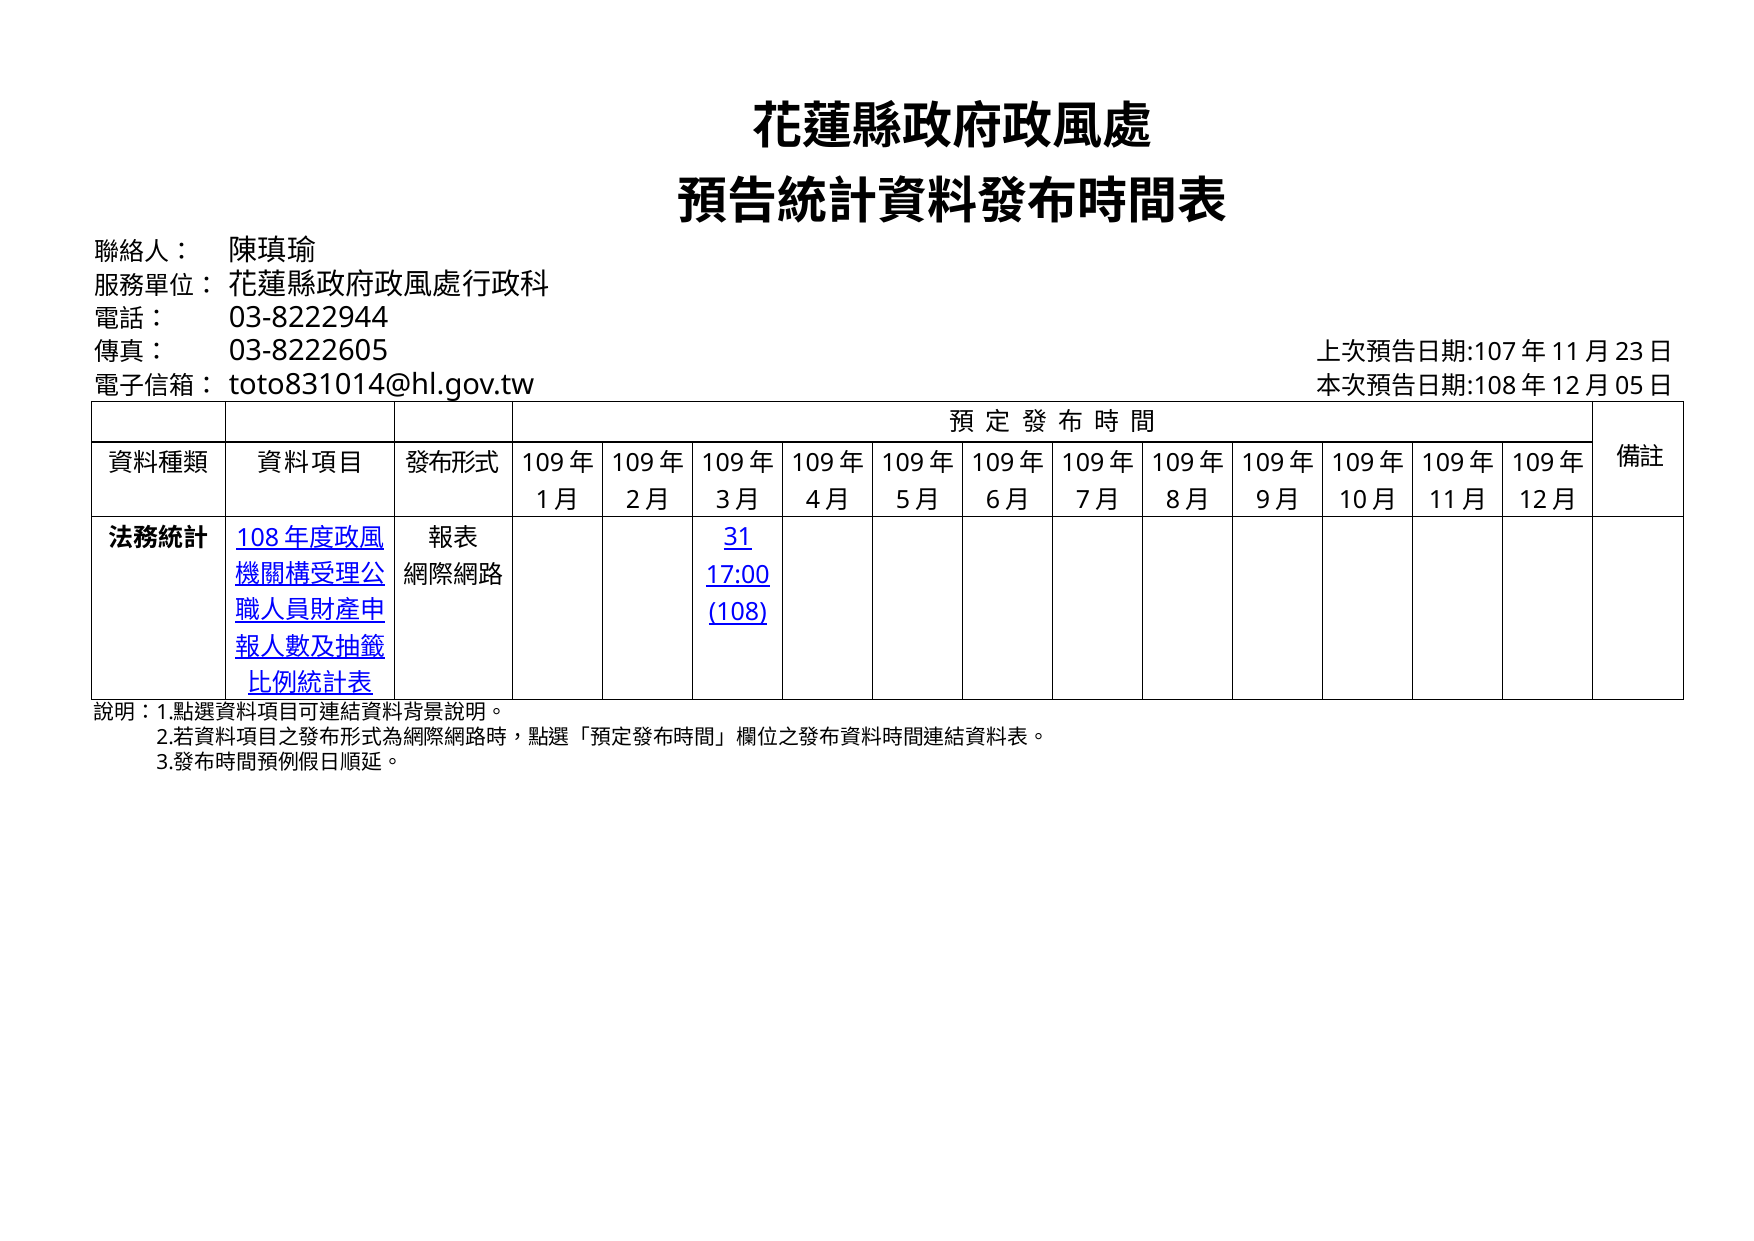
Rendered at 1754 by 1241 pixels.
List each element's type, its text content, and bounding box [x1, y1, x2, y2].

table_cell 服務單位： [92, 268, 226, 301]
table_cell 法務統計 [92, 517, 225, 698]
table_cell 109年 10月 [1323, 443, 1412, 516]
table_cell 109年 12月 [1503, 443, 1592, 516]
table_cell [1503, 517, 1592, 698]
table_header 聯絡人： [92, 234, 226, 267]
table_cell 本次預告日期:108年12月05日 [1314, 368, 1683, 401]
table_cell 109年 4月 [783, 443, 872, 516]
table_cell [873, 517, 962, 698]
table_cell 備註 [1593, 402, 1683, 516]
table_cell 資料項目 [226, 443, 394, 516]
text 預告統計資料發布時間表 [94, 159, 1724, 234]
table_cell 109年 11月 [1413, 443, 1502, 516]
table_cell 31 17:00 (108) [693, 517, 782, 698]
table_cell [783, 517, 872, 698]
table_cell 109年 6月 [963, 443, 1052, 516]
table_cell 發布形式 [395, 443, 512, 516]
table_cell [395, 402, 512, 441]
table_cell 109年 3月 [693, 443, 782, 516]
table_cell [963, 517, 1052, 698]
table_cell [1314, 268, 1683, 301]
table_cell 報表 網際網路 [395, 517, 512, 698]
table_cell [1593, 517, 1683, 698]
table_cell 108年度政風機關構受理公職人員財產申報人數及抽籤比例統計表 [226, 517, 394, 698]
table_cell [92, 402, 225, 441]
table_cell 03-8222605 [226, 334, 1314, 367]
table_cell 109年 9月 [1233, 443, 1322, 516]
table_cell 03-8222944 [226, 301, 1314, 334]
table_cell 109年 2月 [603, 443, 692, 516]
table_header [1314, 234, 1683, 267]
table_cell 資料種類 [92, 443, 225, 516]
table_cell [226, 402, 394, 441]
table_cell 上次預告日期:107年11月23日 [1314, 334, 1683, 367]
table_cell 109年 8月 [1143, 443, 1232, 516]
table_cell toto831014@hl.gov.tw [226, 368, 1314, 401]
table_cell 預 定 發 布 時 間 [513, 402, 1592, 441]
table_cell [1143, 517, 1232, 698]
text 說明：1.點選資料項目可連結資料背景說明。 [94, 699, 1724, 724]
table_cell [513, 517, 602, 698]
table_cell [1233, 517, 1322, 698]
table_cell 傳真： [92, 334, 226, 367]
text 2.若資料項目之發布形式為網際網路時，點選「預定發布時間」欄位之發布資料時間連結資料表。 [94, 724, 1724, 749]
table_cell 花蓮縣政府政風處行政科 [226, 268, 1314, 301]
table_cell [1413, 517, 1502, 698]
table_cell 電子信箱： [92, 368, 226, 401]
table_cell 109年 7月 [1053, 443, 1142, 516]
table_header 陳瑱瑜 [226, 234, 1314, 267]
table_cell 109年 5月 [873, 443, 962, 516]
text 花蓮縣政府政風處 [94, 84, 1724, 159]
table_cell [1314, 301, 1683, 334]
table_cell 電話： [92, 301, 226, 334]
text 3.發布時間預例假日順延。 [94, 749, 1724, 774]
table_cell [603, 517, 692, 698]
table_cell [1053, 517, 1142, 698]
table_cell [1323, 517, 1412, 698]
table_cell 109年 1月 [513, 443, 602, 516]
